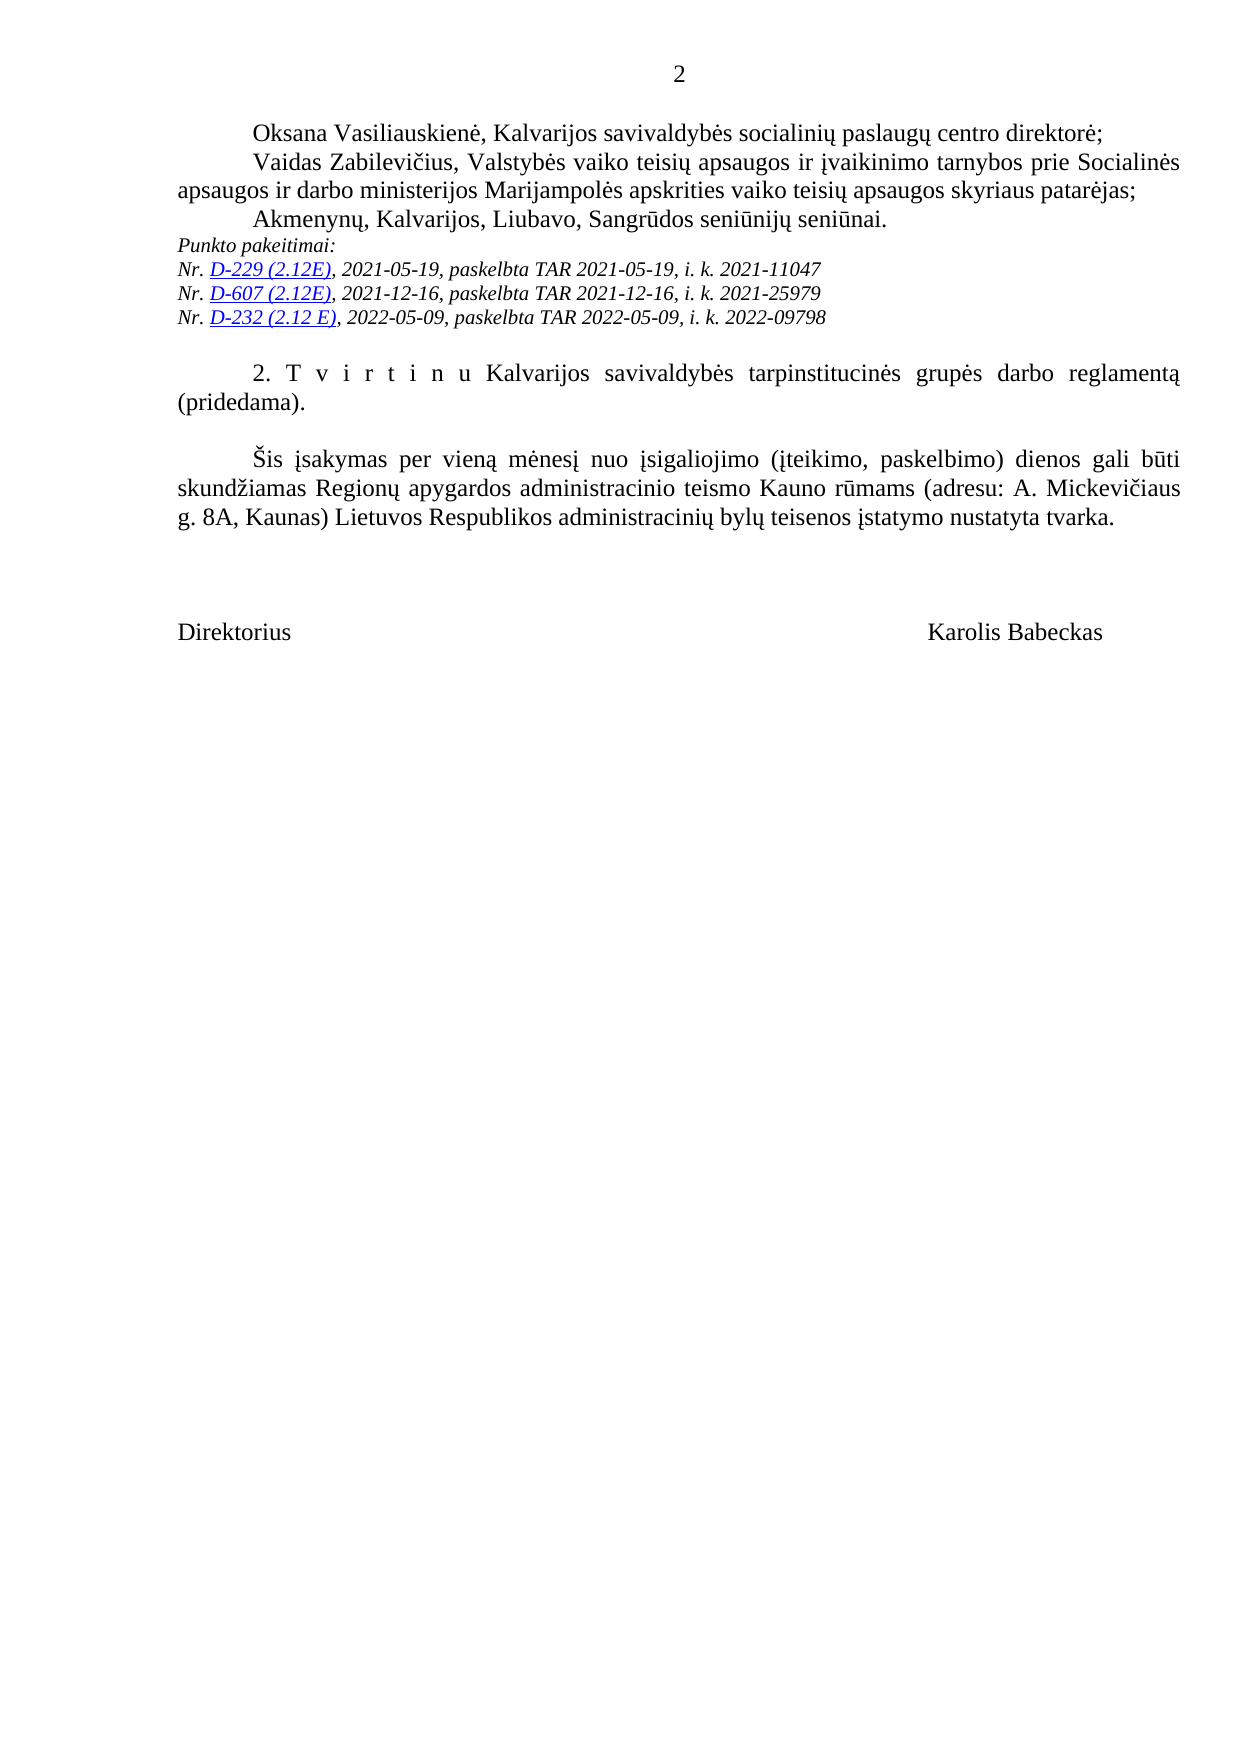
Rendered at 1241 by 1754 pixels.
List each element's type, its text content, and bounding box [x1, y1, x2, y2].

text Nr. D-232 (2.12 E), 2022-05-09, paskelbta TAR 2022-05-09, i. k. 2022-09798 [177, 305, 1181, 329]
text Šis įsakymas per vieną mėnesį nuo įsigaliojimo (įteikimo, paskelbimo) dienos gali būti skundžiamas Regionų apygardos administracinio teismo Kauno rūmams (adresu: A. Mickevičiaus g. 8A, Kaunas) Lietuvos Respublikos administracinių bylų teisenos įstatymo nustatyta tvarka. [177, 444, 1181, 531]
text Nr. D-229 (2.12E), 2021-05-19, paskelbta TAR 2021-05-19, i. k. 2021-11047 [177, 257, 1181, 281]
text Akmenynų, Kalvarijos, Liubavo, Sangrūdos seniūnijų seniūnai. [177, 204, 1181, 233]
text Oksana Vasiliauskienė, Kalvarijos savivaldybės socialinių paslaugų centro direktorė; [177, 118, 1181, 147]
text 2. T v i r t i n u Kalvarijos savivaldybės tarpinstitucinės grupės darbo reglamentą (pridedama). [177, 358, 1181, 416]
text Nr. D-607 (2.12E), 2021-12-16, paskelbta TAR 2021-12-16, i. k. 2021-25979 [177, 281, 1181, 305]
text Vaidas Zabilevičius, Valstybės vaiko teisių apsaugos ir įvaikinimo tarnybos prie Socialinės apsaugos ir darbo ministerijos Marijampolės apskrities vaiko teisių apsaugos skyriaus patarėjas; [177, 147, 1181, 204]
text Punkto pakeitimai: [177, 233, 1181, 257]
text Direktorius Karolis Babeckas [177, 617, 1181, 646]
